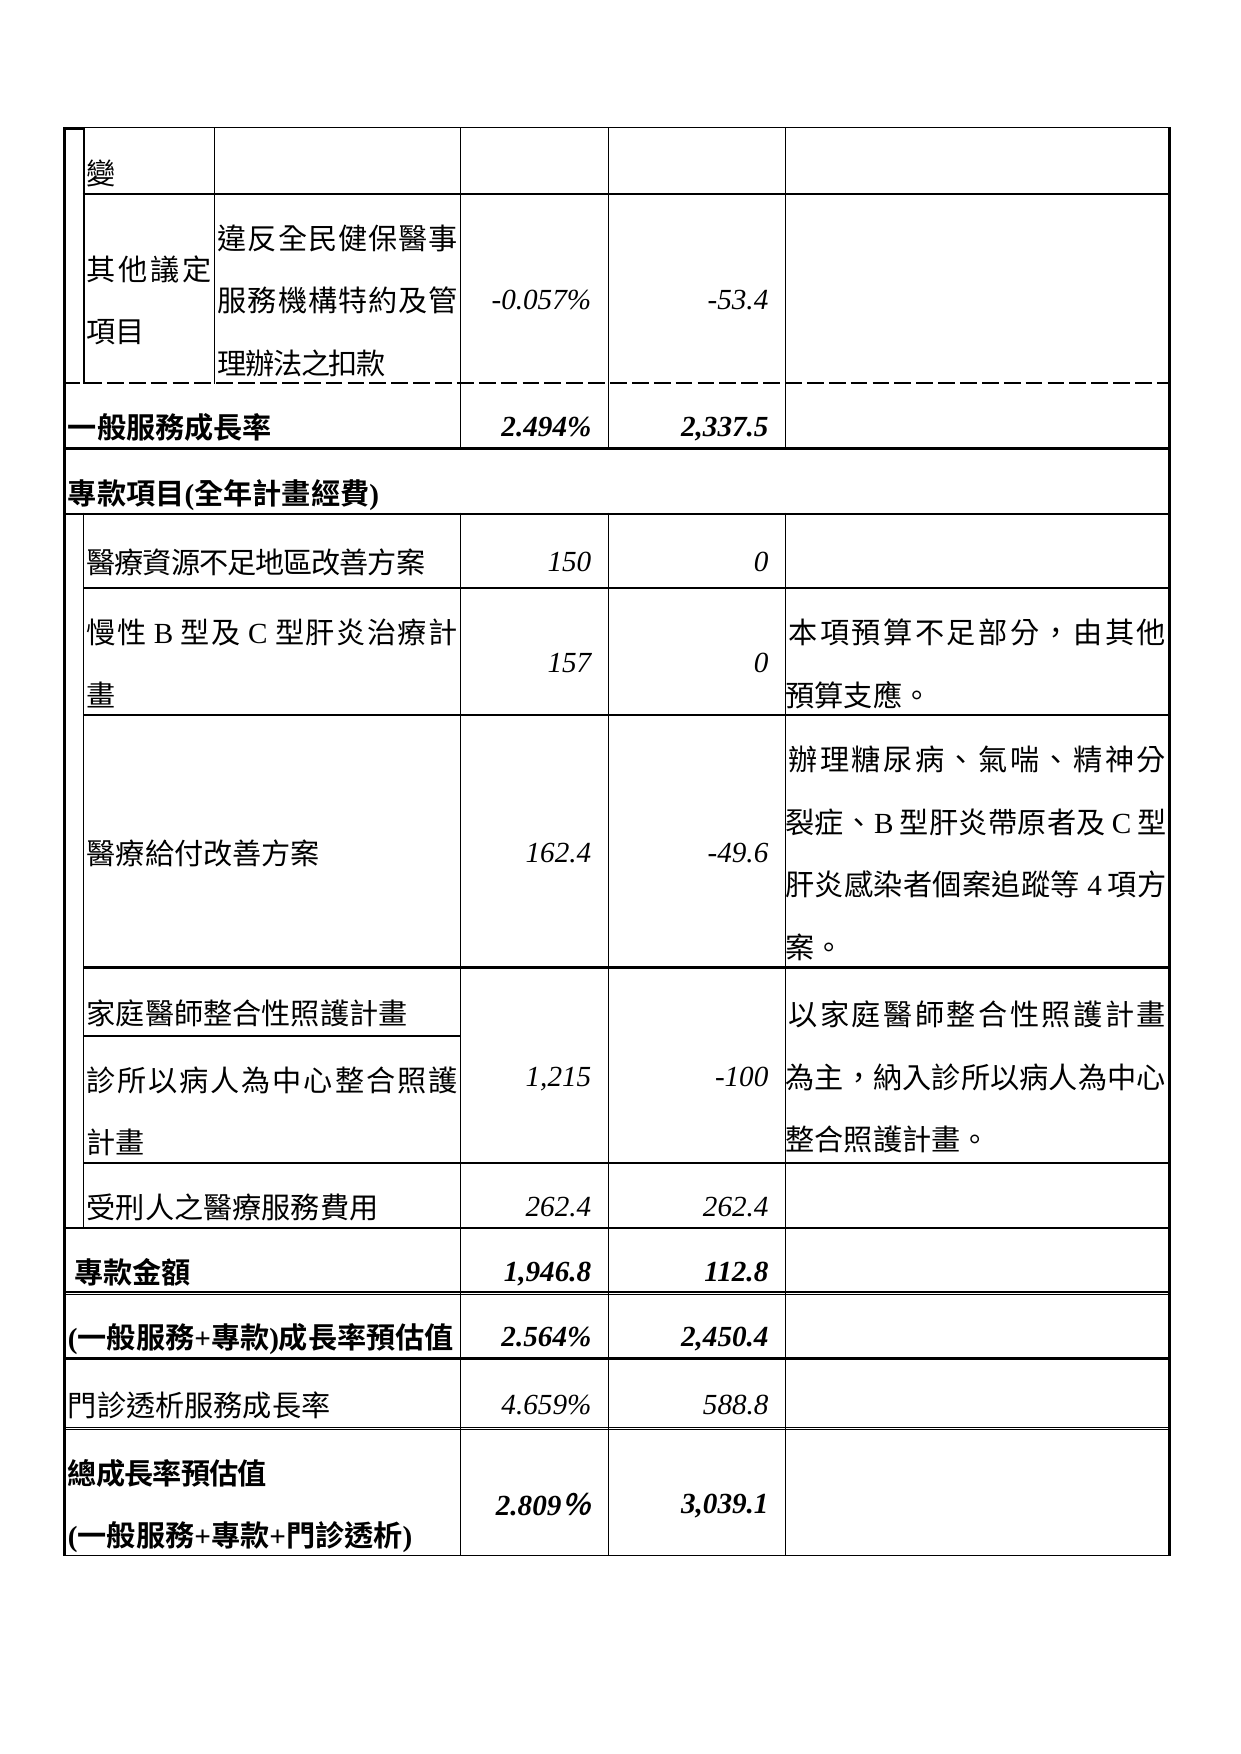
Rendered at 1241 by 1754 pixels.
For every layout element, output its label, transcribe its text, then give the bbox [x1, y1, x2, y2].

table_cell 2,450.4 [609, 1295, 785, 1357]
table_cell 157 [461, 589, 608, 714]
table_cell (一般服務+專款)成長率預估值 [66, 1295, 460, 1357]
table_cell [461, 450, 608, 512]
table_cell 慢性B型及C型肝炎治療計畫 [84, 589, 460, 714]
table_cell [66, 1162, 83, 1227]
table_cell [215, 128, 460, 193]
table_cell [786, 1229, 1168, 1291]
table_cell [786, 1164, 1168, 1227]
table_cell -53.4 [609, 195, 785, 382]
table_cell 2.809％ [461, 1430, 608, 1555]
table_cell [786, 1430, 1168, 1555]
table_cell 1,946.8 [461, 1229, 608, 1291]
table_cell [461, 128, 608, 193]
table_cell 專款項目(全年計畫經費) [66, 450, 461, 512]
table_cell 一般服務成長率 [66, 382, 460, 447]
table_cell 變 [85, 128, 214, 193]
table_cell 其他議定項目 [85, 195, 214, 382]
table_cell 2.494% [461, 382, 608, 447]
table_cell [66, 1035, 83, 1162]
table_cell 0 [609, 589, 785, 714]
table_cell 總成長率預估值 (一般服務+專款+門診透析) [66, 1430, 460, 1555]
table_cell 4.659% [461, 1360, 608, 1427]
table_cell [66, 966, 83, 1034]
table_cell [786, 128, 1168, 193]
table_cell -49.6 [609, 716, 785, 966]
table_cell 2,337.5 [609, 382, 785, 447]
table_cell 1,215 [461, 969, 608, 1162]
table_cell 2.564% [461, 1295, 608, 1357]
table_cell [609, 128, 785, 193]
table_cell 150 [461, 515, 608, 587]
table_cell 3,039.1 [609, 1430, 785, 1555]
table_cell 家庭醫師整合性照護計畫 [84, 969, 460, 1034]
table_cell 588.8 [609, 1360, 785, 1427]
table_cell 違反全民健保醫事服務機構特約及管理辦法之扣款 [215, 195, 460, 382]
table_cell [66, 193, 83, 382]
table_cell 專款金額 [66, 1229, 460, 1291]
table_cell 醫療資源不足地區改善方案 [84, 515, 460, 587]
table_cell [786, 382, 1168, 447]
table_cell [66, 515, 83, 587]
table_cell 262.4 [609, 1164, 785, 1227]
table_cell 門診透析服務成長率 [66, 1360, 460, 1427]
table_cell [66, 130, 83, 193]
table_cell -100 [609, 969, 785, 1162]
table_cell 0 [609, 515, 785, 587]
table_cell [786, 450, 1168, 512]
table_cell 醫療給付改善方案 [84, 716, 460, 966]
table_cell [786, 515, 1168, 587]
table_cell 262.4 [461, 1164, 608, 1227]
table_cell [608, 450, 786, 512]
table_cell -0.057% [461, 195, 608, 382]
table_cell [786, 195, 1168, 382]
table_cell 辦理糖尿病、氣喘、精神分裂症、B型肝炎帶原者及C型肝炎感染者個案追蹤等4項方案。 [786, 716, 1168, 966]
table_cell 受刑人之醫療服務費用 [84, 1164, 460, 1227]
table_cell [786, 1295, 1168, 1357]
table_cell 112.8 [609, 1229, 785, 1291]
table_cell 以家庭醫師整合性照護計畫為主，納入診所以病人為中心整合照護計畫。 [786, 969, 1168, 1162]
table_cell [66, 587, 83, 714]
table_cell 診所以病人為中心整合照護計畫 [84, 1037, 460, 1162]
table_cell [786, 1360, 1168, 1427]
table_cell 本項預算不足部分，由其他預算支應。 [786, 589, 1168, 714]
table_cell [66, 714, 83, 966]
table_cell 162.4 [461, 716, 608, 966]
